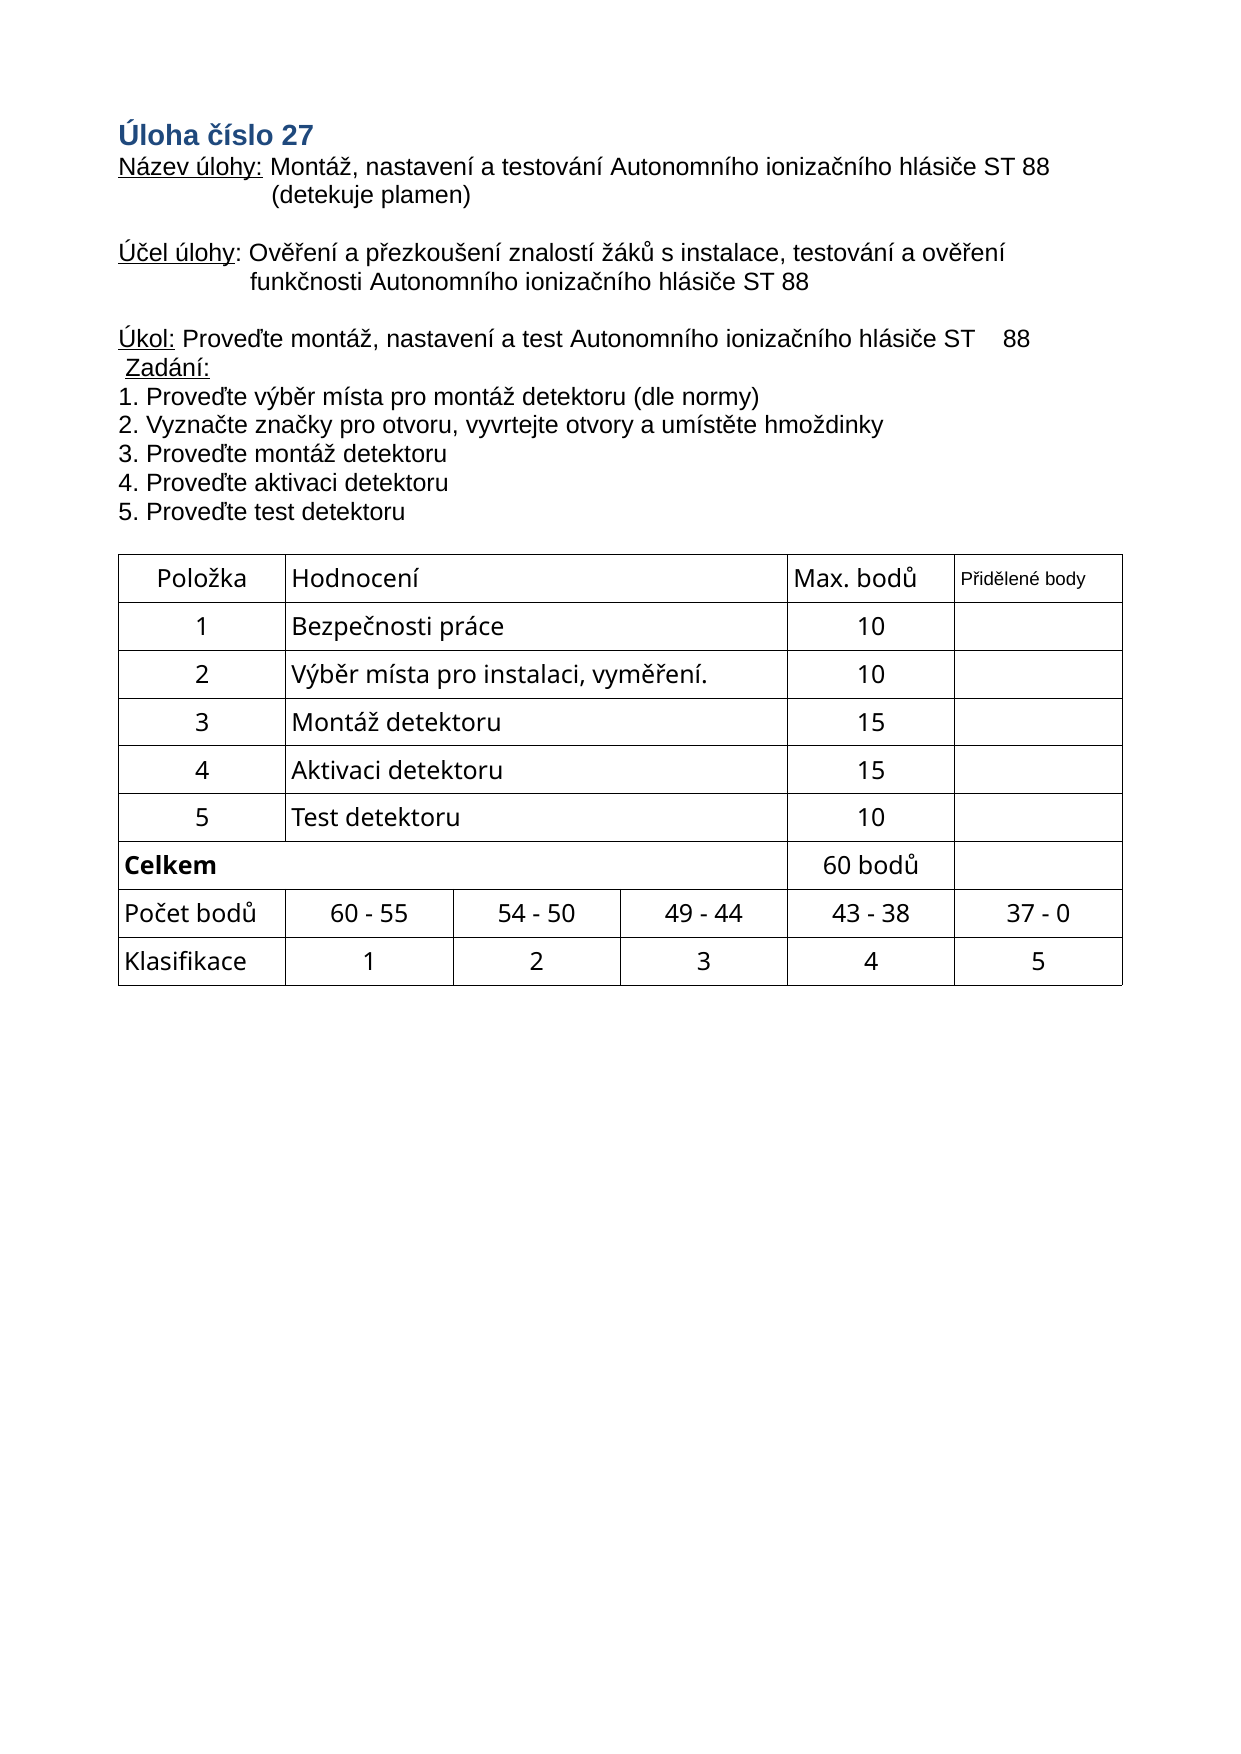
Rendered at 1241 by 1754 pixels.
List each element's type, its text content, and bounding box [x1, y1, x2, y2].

table_cell [955, 746, 1122, 793]
table_cell 49 - 44 [621, 890, 787, 937]
table_header Max. bodů [788, 555, 954, 602]
table_header Přidělené body [955, 555, 1122, 602]
table_cell 60 - 55 [286, 890, 453, 937]
table_cell Klasifikace [119, 938, 285, 984]
table_header Hodnocení [286, 555, 787, 602]
text 5. Proveďte test detektoru [118, 497, 1122, 525]
table_cell 3 [621, 938, 787, 984]
table_cell Test detektoru [286, 794, 787, 841]
text 4. Proveďte aktivaci detektoru [118, 468, 1122, 497]
table_cell [955, 794, 1122, 841]
table_cell 10 [788, 794, 954, 841]
table_cell 5 [119, 794, 285, 841]
table_cell Výběr místa pro instalaci, vyměření. [286, 651, 787, 698]
table_cell [955, 603, 1122, 650]
table_cell 10 [788, 651, 954, 698]
text 1. Proveďte výběr místa pro montáž detektoru (dle normy) [118, 382, 1122, 410]
text funkčnosti Autonomního ionizačního hlásiče ST 88 [118, 267, 1122, 295]
table_cell 43 - 38 [788, 890, 954, 937]
text Úkol: Proveďte montáž, nastavení a test Autonomního ionizačního hlásiče ST 88 [118, 324, 1122, 353]
text Účel úlohy: Ověření a přezkoušení znalostí žáků s instalace, testování a ověření [118, 238, 1122, 267]
table_cell 54 - 50 [454, 890, 620, 937]
table_cell Počet bodů [119, 890, 285, 937]
table_cell 10 [788, 603, 954, 650]
table_cell 4 [119, 746, 285, 793]
table_cell Bezpečnosti práce [286, 603, 787, 650]
text Zadání: [118, 353, 1122, 382]
table_cell [955, 651, 1122, 698]
table_cell Aktivaci detektoru [286, 746, 787, 793]
table_cell Montáž detektoru [286, 699, 787, 745]
text 3. Proveďte montáž detektoru [118, 439, 1122, 468]
table_cell 2 [454, 938, 620, 984]
table_cell 3 [119, 699, 285, 745]
table_cell 1 [119, 603, 285, 650]
text (detekuje plamen) [118, 180, 1122, 209]
table_cell 4 [788, 938, 954, 984]
table_header Položka [119, 555, 285, 602]
table_cell [955, 699, 1122, 745]
table_cell 2 [119, 651, 285, 698]
table_cell Celkem [119, 842, 787, 889]
table_cell 15 [788, 746, 954, 793]
table_cell 5 [955, 938, 1122, 984]
table_cell 60 bodů [788, 842, 954, 889]
table_cell [955, 842, 1122, 889]
text Úloha číslo 27 [118, 118, 1122, 152]
text Název úlohy: Montáž, nastavení a testování Autonomního ionizačního hlásiče ST 88 [118, 152, 1122, 180]
table_cell 15 [788, 699, 954, 745]
table_cell 37 - 0 [955, 890, 1122, 937]
table_cell 1 [286, 938, 453, 984]
text 2. Vyznačte značky pro otvoru, vyvrtejte otvory a umístěte hmoždinky [118, 410, 1122, 439]
